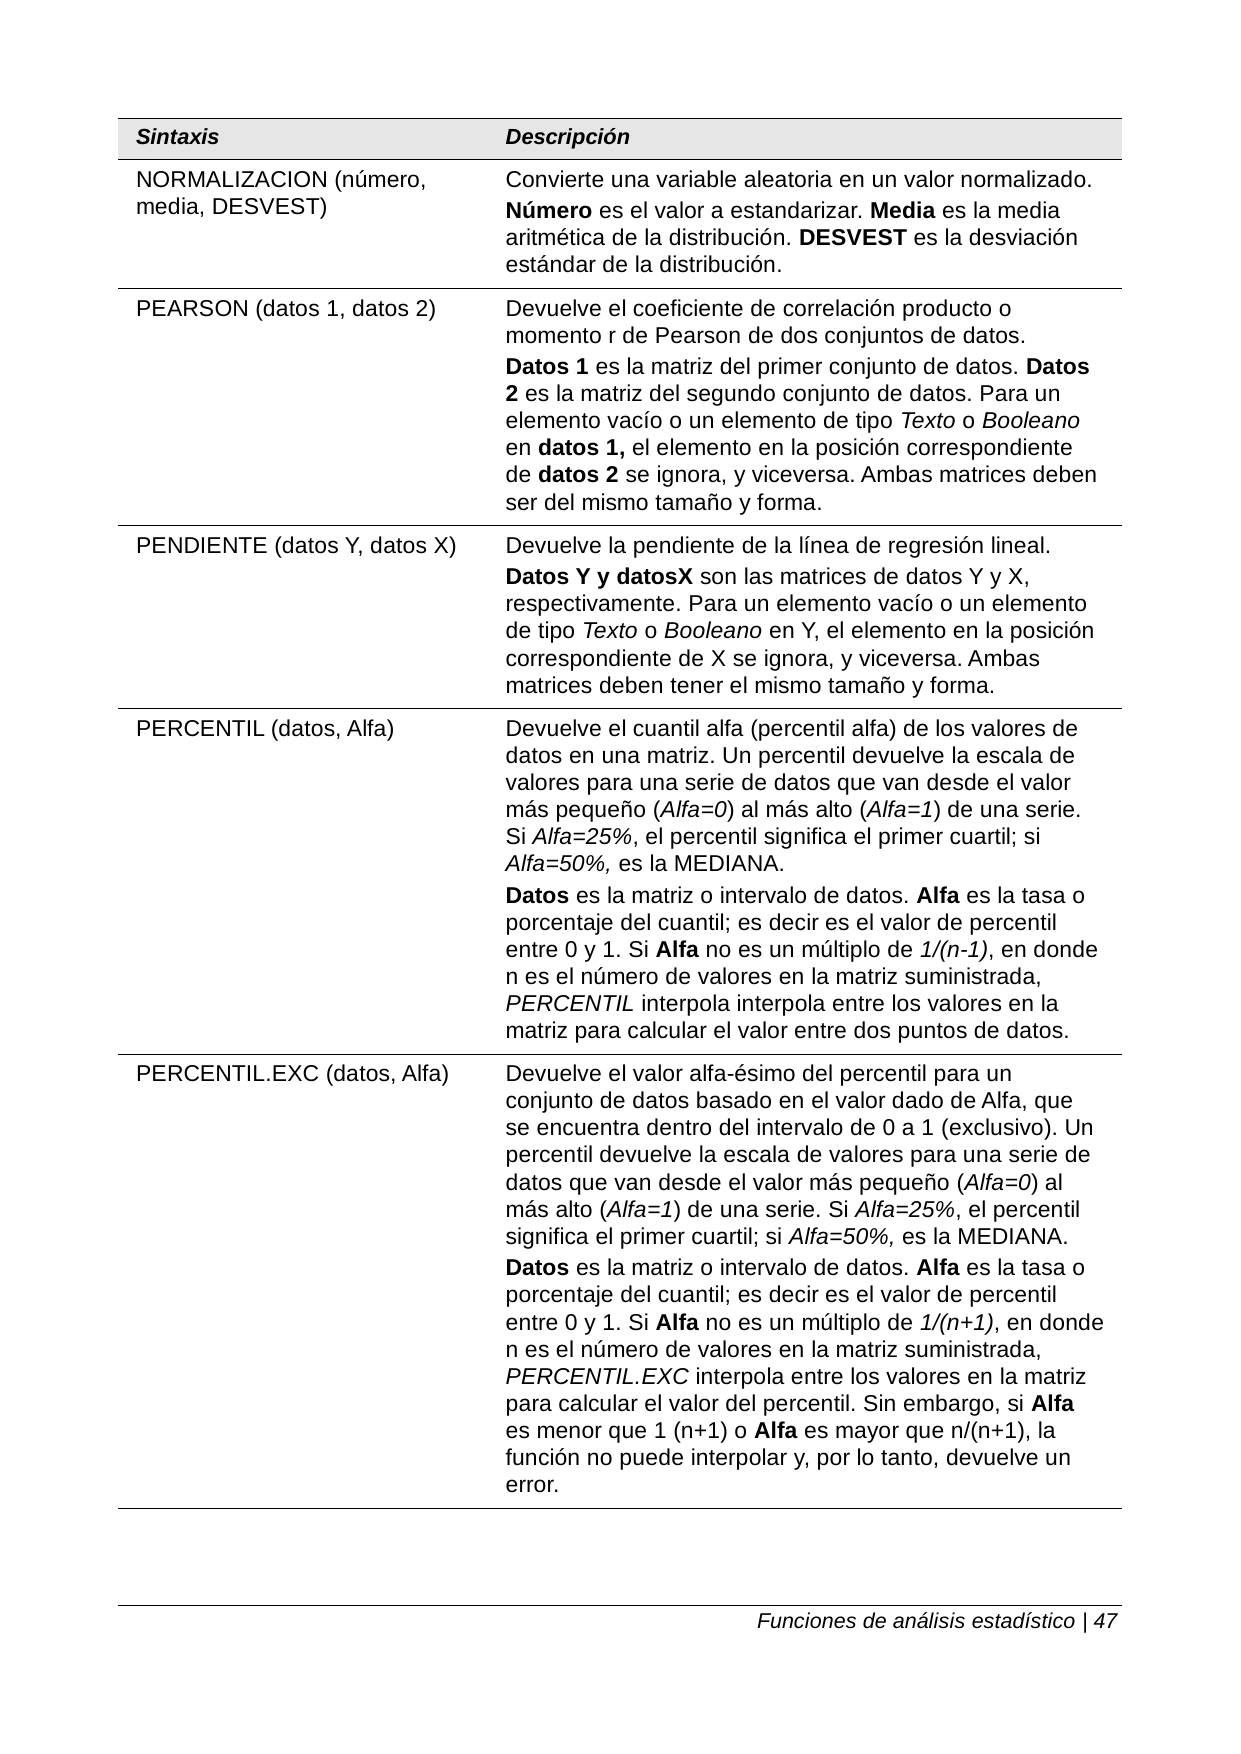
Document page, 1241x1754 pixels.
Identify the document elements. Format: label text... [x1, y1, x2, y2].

table_cell Convierte una variable aleatoria en un valor normalizado. Número es el valor a estandarizar. Media es la media aritmética de la distribución. DESVEST es la desviación estándar de la distribución. [488, 160, 1122, 288]
table_cell PERCENTIL (datos, Alfa) [118, 709, 488, 1054]
table_cell PERCENTIL.EXC (datos, Alfa) [118, 1055, 488, 1508]
table_cell Devuelve la pendiente de la línea de regresión lineal. Datos Y y datosX son las matrices de datos Y y X, respectivamente. Para un elemento vacío o un elemento de tipo Texto o Booleano en Y, el elemento en la posición correspondiente de X se ignora, y viceversa. Ambas matrices deben tener el mismo tamaño y forma. [488, 526, 1122, 708]
table_cell PENDIENTE (datos Y, datos X) [118, 526, 488, 708]
table_cell Devuelve el cuantil alfa (percentil alfa) de los valores de datos en una matriz. Un percentil devuelve la escala de valores para una serie de datos que van desde el valor más pequeño (Alfa=0) al más alto (Alfa=1) de una serie. Si Alfa=25%, el percentil significa el primer cuartil; si Alfa=50%, es la MEDIANA. Datos es la matriz o intervalo de datos. Alfa es la tasa o porcentaje del cuantil; es decir es el valor de percentil entre 0 y 1. Si Alfa no es un múltiplo de 1/(n-1), en donde n es el número de valores en la matriz suministrada, PERCENTIL interpola interpola entre los valores en la matriz para calcular el valor entre dos puntos de datos. [488, 709, 1122, 1054]
table_cell NORMALIZACION (número, media, DESVEST) [118, 160, 488, 288]
table_header Sintaxis [118, 119, 488, 159]
table_cell Devuelve el valor alfa-ésimo del percentil para un conjunto de datos basado en el valor dado de Alfa, que se encuentra dentro del intervalo de 0 a 1 (exclusivo). Un percentil devuelve la escala de valores para una serie de datos que van desde el valor más pequeño (Alfa=0) al más alto (Alfa=1) de una serie. Si Alfa=25%, el percentil significa el primer cuartil; si Alfa=50%, es la MEDIANA. Datos es la matriz o intervalo de datos. Alfa es la tasa o porcentaje del cuantil; es decir es el valor de percentil entre 0 y 1. Si Alfa no es un múltiplo de 1/(n+1), en donde n es el número de valores en la matriz suministrada, PERCENTIL.EXC interpola entre los valores en la matriz para calcular el valor del percentil. Sin embargo, si Alfa es menor que 1 (n+1) o Alfa es mayor que n/(n+1), la función no puede interpolar y, por lo tanto, devuelve un error. [488, 1055, 1122, 1508]
table_cell Devuelve el coeficiente de correlación producto o momento r de Pearson de dos conjuntos de datos. Datos 1 es la matriz del primer conjunto de datos. Datos 2 es la matriz del segundo conjunto de datos. Para un elemento vacío o un elemento de tipo Texto o Booleano en datos 1, el elemento en la posición correspondiente de datos 2 se ignora, y viceversa. Ambas matrices deben ser del mismo tamaño y forma. [488, 289, 1122, 525]
table_cell PEARSON (datos 1, datos 2) [118, 289, 488, 525]
table_header Descripción [488, 119, 1122, 159]
